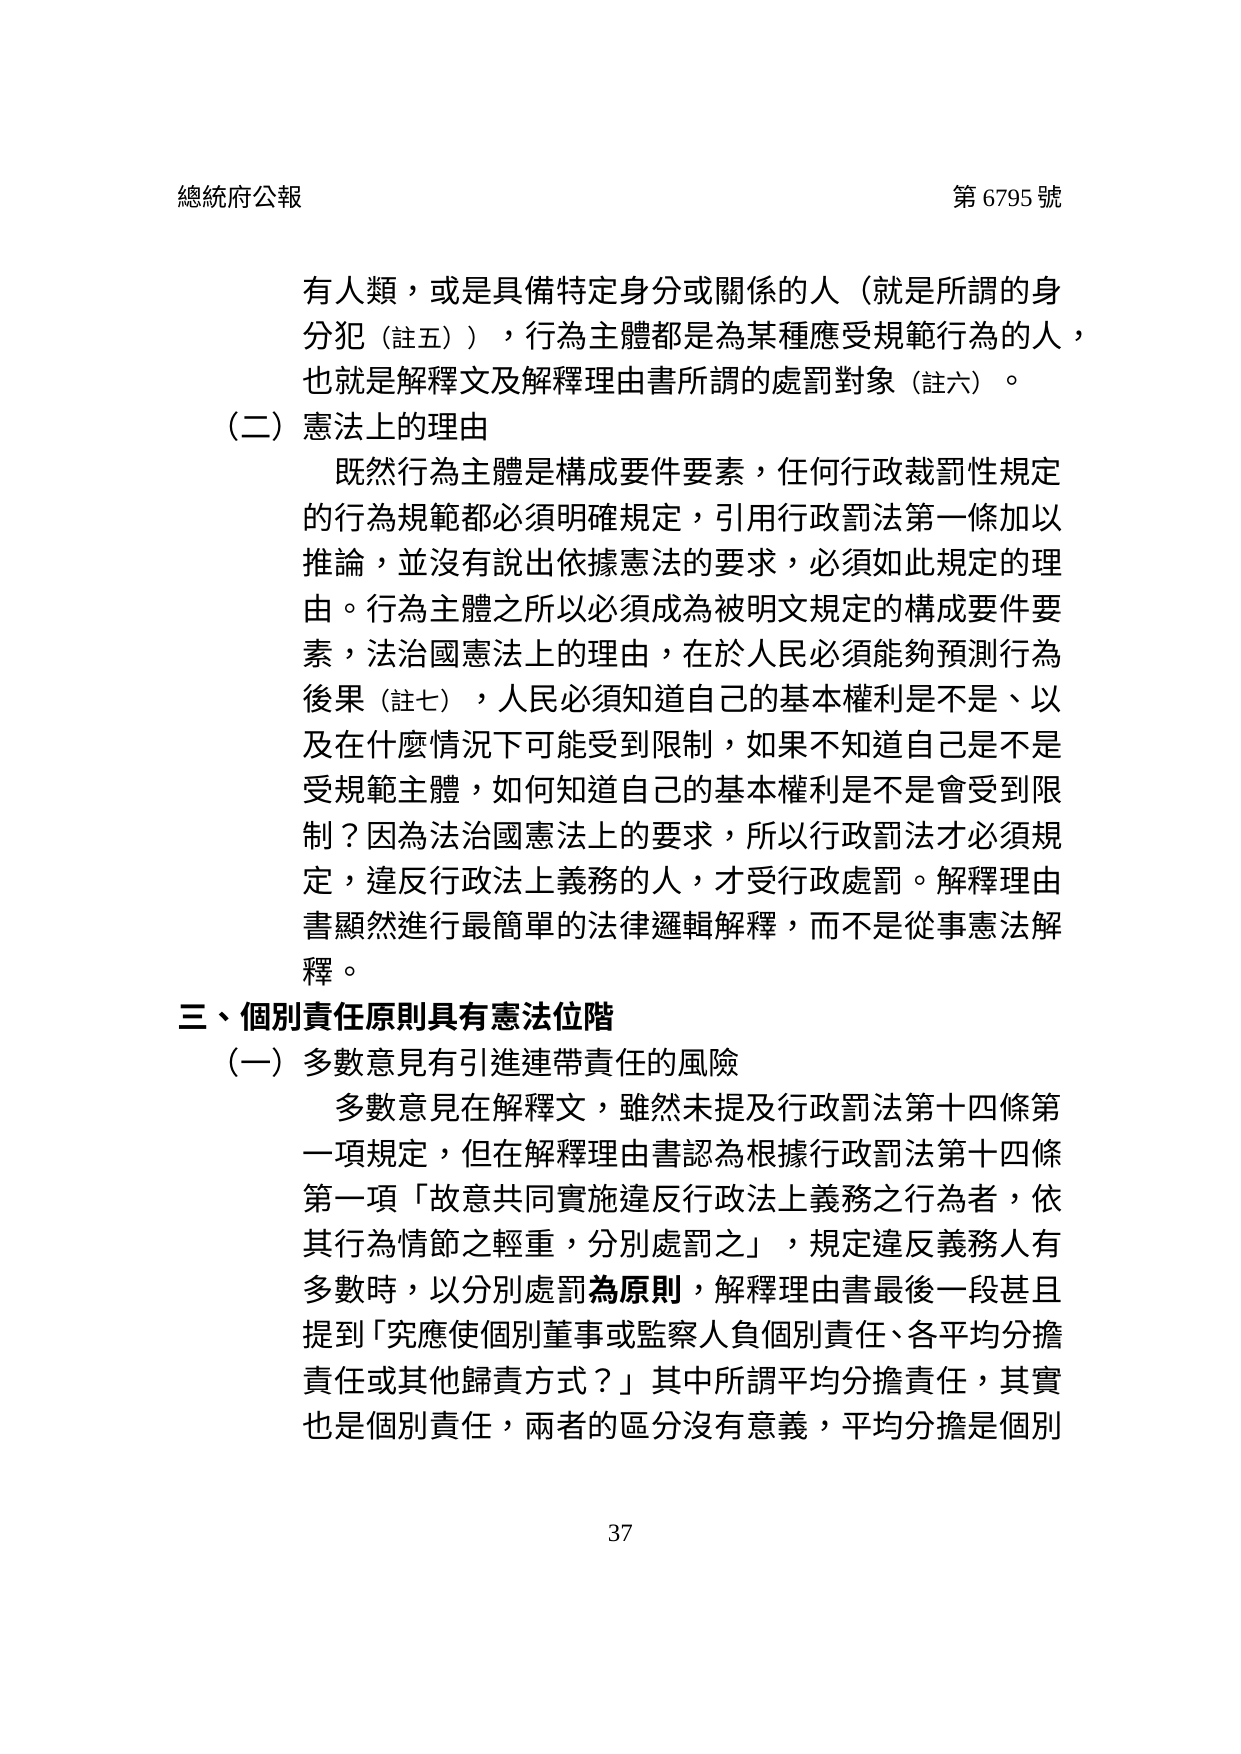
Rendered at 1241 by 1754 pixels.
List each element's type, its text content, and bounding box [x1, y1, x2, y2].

text （一）多數意見有引進連帶責任的風險 [177, 1038, 1063, 1083]
text 三、個別責任原則具有憲法位階 [177, 992, 1063, 1038]
text 既然行為主體是構成要件要素，任何行政裁罰性規定的行為規範都必須明確規定，引用行政罰法第一條加以推論，並沒有說出依據憲法的要求，必須如此規定的理由。行為主體之所以必須成為被明文規定的構成要件要素，法治國憲法上的理由，在於人民必須能夠預測行為後果（註七），人民必須知道自己的基本權利是不是、以及在什麼情況下可能受到限制，如果不知道自己是不是受規範主體，如何知道自己的基本權利是不是會受到限制？因為法治國憲法上的要求，所以行政罰法才必須規定，違反行政法上義務的人，才受行政處罰。解釋理由書顯然進行最簡單的法律邏輯解釋，而不是從事憲法解釋。 [303, 447, 1063, 992]
text 本席雖然沒有查遍我國所有刑事制裁和行政裁罰法律規範，但是在所查到的刑法、刑事特別法、行政法規中，處處見到例如「殺人者」（刑法第二百七十一條第一項）、「意圖供行使之用，而偽造、變造公債票、公司股票或其他有價證券者」（刑法第二百零一條第一項）、「服務於鐵路、公路、航空、水運或其他供公眾運輸之交通工具人員，明知有走私情事而不通知稽徵關員或其他依法令負責檢查人員者」（懲治走私條例第七條）、「違反第三十七條第一項規定或無故規避、妨礙或拒絕第九條第一項之攔檢、檢查、採樣或命令提供有關資料者」（廢棄物清理法第五十六條）、「學校法人董事長、董事、監察人、私立學校校長、主辦及經辦相關業務之人員，執行職務時，致有下列情形之一者」（私立學校法第八十條）等等的敘述方式，這樣的規定難道不應該理解為「為某種違法行為的人，應受處罰」？這樣的敘述方式，與外文語法將主體（who）寫在句子前面的敘述方式，只是造句方式不同，所表達的意思並無二致。不管受規範的人是所有人類，或是具備特定身分或關係的人（就是所謂的身分犯（註五）），行為主體都是為某種應受規範行為的人，也就是解釋文及解釋理由書所謂的處罰對象（註六）。 [303, 266, 1063, 402]
text （二）憲法上的理由 [177, 402, 1063, 447]
text 多數意見在解釋文，雖然未提及行政罰法第十四條第一項規定，但在解釋理由書認為根據行政罰法第十四條第一項「故意共同實施違反行政法上義務之行為者，依其行為情節之輕重，分別處罰之」，規定違反義務人有多數時，以分別處罰為原則，解釋理由書最後一段甚且提到「究應使個別董事或監察人負個別責任、各平均分擔責任或其他歸責方式？」其中所謂平均分擔責任，其實也是個別責任，兩者的區分沒有意義，平均分擔是個別 [303, 1083, 1063, 1447]
